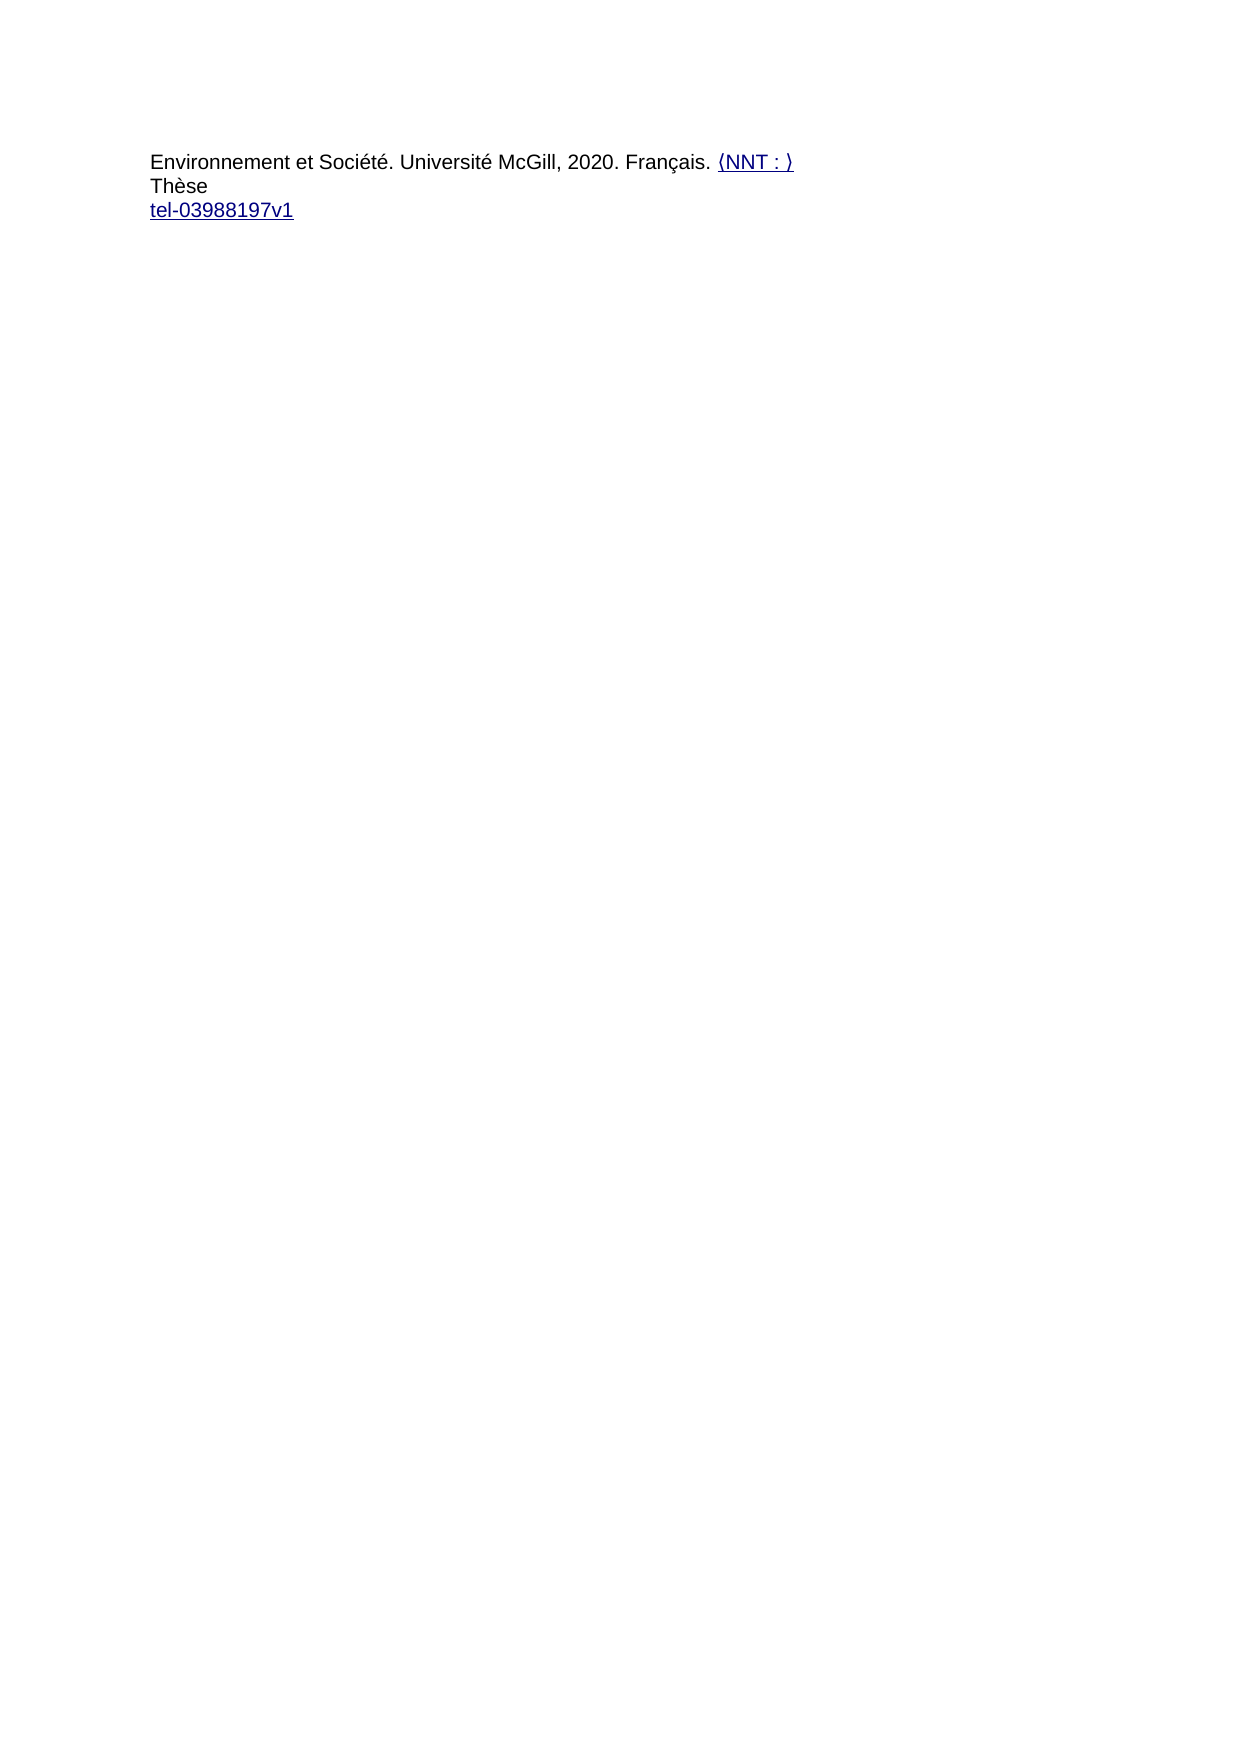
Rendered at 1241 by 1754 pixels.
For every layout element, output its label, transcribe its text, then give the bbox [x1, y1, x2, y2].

table_header Environnement et Société. Université McGill, 2020. Français. ⟨NNT : ⟩ Thèse tel-03988197v1 [150, 150, 1090, 222]
